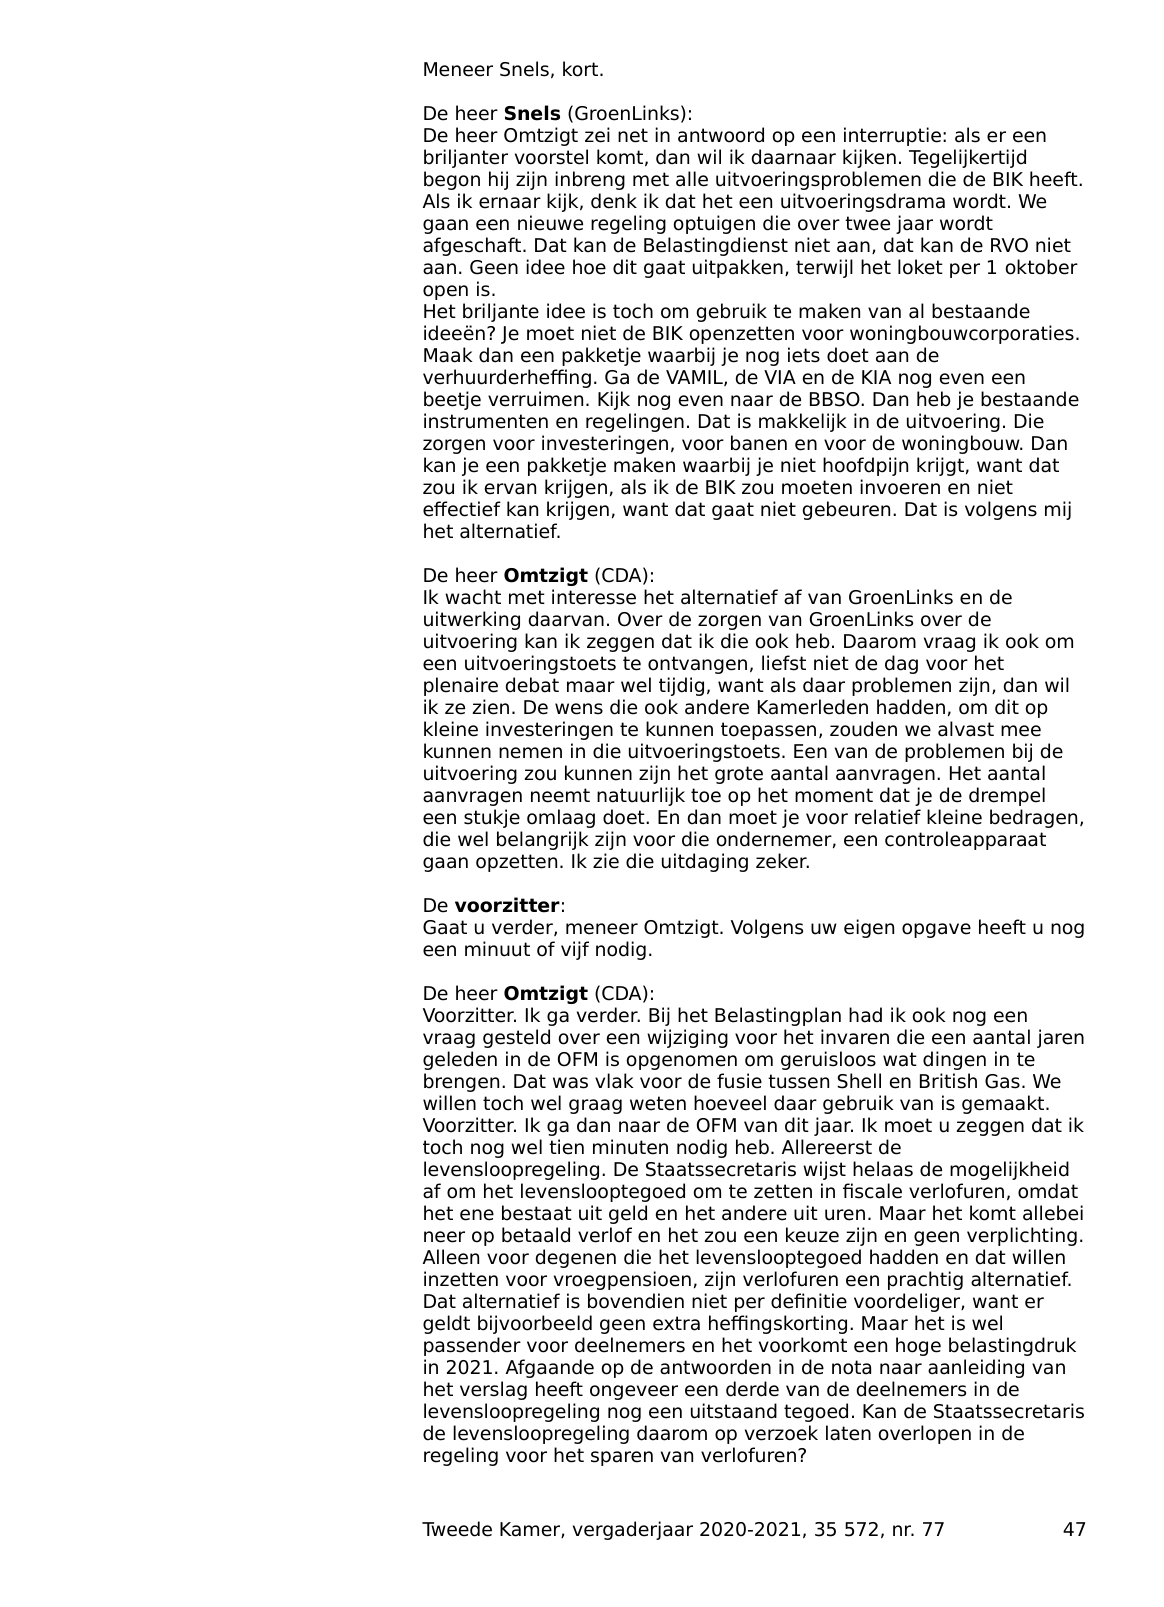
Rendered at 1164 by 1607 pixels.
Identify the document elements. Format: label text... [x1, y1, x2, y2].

text De heer Omtzigt zei net in antwoord op een interruptie: als er een briljanter voorstel komt, dan wil ik daarnaar kijken. Tegelijkertijd begon hij zijn inbreng met alle uitvoeringsproblemen die de BIK heeft. Als ik ernaar kijk, denk ik dat het een uitvoeringsdrama wordt. We gaan een nieuwe regeling optuigen die over twee jaar wordt afgeschaft. Dat kan de Belastingdienst niet aan, dat kan de RVO niet aan. Geen idee hoe dit gaat uitpakken, terwijl het loket per 1 oktober open is. [422, 125, 1087, 301]
text Gaat u verder, meneer Omtzigt. Volgens uw eigen opgave heeft u nog een minuut of vijf nodig. [422, 917, 1087, 961]
text Ik wacht met interesse het alternatief af van GroenLinks en de uitwerking daarvan. Over de zorgen van GroenLinks over de uitvoering kan ik zeggen dat ik die ook heb. Daarom vraag ik ook om een uitvoeringstoets te ontvangen, liefst niet de dag voor het plenaire debat maar wel tijdig, want als daar problemen zijn, dan wil ik ze zien. De wens die ook andere Kamerleden hadden, om dit op kleine investeringen te kunnen toepassen, zouden we alvast mee kunnen nemen in die uitvoeringstoets. Een van de problemen bij de uitvoering zou kunnen zijn het grote aantal aanvragen. Het aantal aanvragen neemt natuurlijk toe op het moment dat je de drempel een stukje omlaag doet. En dan moet je voor relatief kleine bedragen, die wel belangrijk zijn voor die ondernemer, een controleapparaat gaan opzetten. Ik zie die uitdaging zeker. [422, 587, 1087, 873]
text Het briljante idee is toch om gebruik te maken van al bestaande ideeën? Je moet niet de BIK openzetten voor woningbouwcorporaties. Maak dan een pakketje waarbij je nog iets doet aan de verhuurderheffing. Ga de VAMIL, de VIA en de KIA nog even een beetje verruimen. Kijk nog even naar de BBSO. Dan heb je bestaande instrumenten en regelingen. Dat is makkelijk in de uitvoering. Die zorgen voor investeringen, voor banen en voor de woningbouw. Dan kan je een pakketje maken waarbij je niet hoofdpijn krijgt, want dat zou ik ervan krijgen, als ik de BIK zou moeten invoeren en niet effectief kan krijgen, want dat gaat niet gebeuren. Dat is volgens mij het alternatief. [422, 301, 1087, 543]
text De voorzitter: [422, 895, 1087, 917]
text De heer Omtzigt (CDA): [422, 983, 1087, 1005]
text Voorzitter. Ik ga dan naar de OFM van dit jaar. Ik moet u zeggen dat ik toch nog wel tien minuten nodig heb. Allereerst de levensloopregeling. De Staatssecretaris wijst helaas de mogelijkheid af om het levenslooptegoed om te zetten in fiscale verlofuren, omdat het ene bestaat uit geld en het andere uit uren. Maar het komt allebei neer op betaald verlof en het zou een keuze zijn en geen verplichting. Alleen voor degenen die het levenslooptegoed hadden en dat willen inzetten voor vroegpensioen, zijn verlofuren een prachtig alternatief. Dat alternatief is bovendien niet per definitie voordeliger, want er geldt bijvoorbeeld geen extra heffingskorting. Maar het is wel passender voor deelnemers en het voorkomt een hoge belastingdruk in 2021. Afgaande op de antwoorden in de nota naar aanleiding van het verslag heeft ongeveer een derde van de deelnemers in de levensloopregeling nog een uitstaand tegoed. Kan de Staatssecretaris de levensloopregeling daarom op verzoek laten overlopen in de regeling voor het sparen van verlofuren? [422, 1115, 1087, 1467]
text De heer Omtzigt (CDA): [422, 565, 1087, 587]
text De heer Snels (GroenLinks): [422, 103, 1087, 125]
text Voorzitter. Ik ga verder. Bij het Belastingplan had ik ook nog een vraag gesteld over een wijziging voor het invaren die een aantal jaren geleden in de OFM is opgenomen om geruisloos wat dingen in te brengen. Dat was vlak voor de fusie tussen Shell en British Gas. We willen toch wel graag weten hoeveel daar gebruik van is gemaakt. [422, 1005, 1087, 1115]
text Meneer Snels, kort. [422, 59, 1087, 81]
